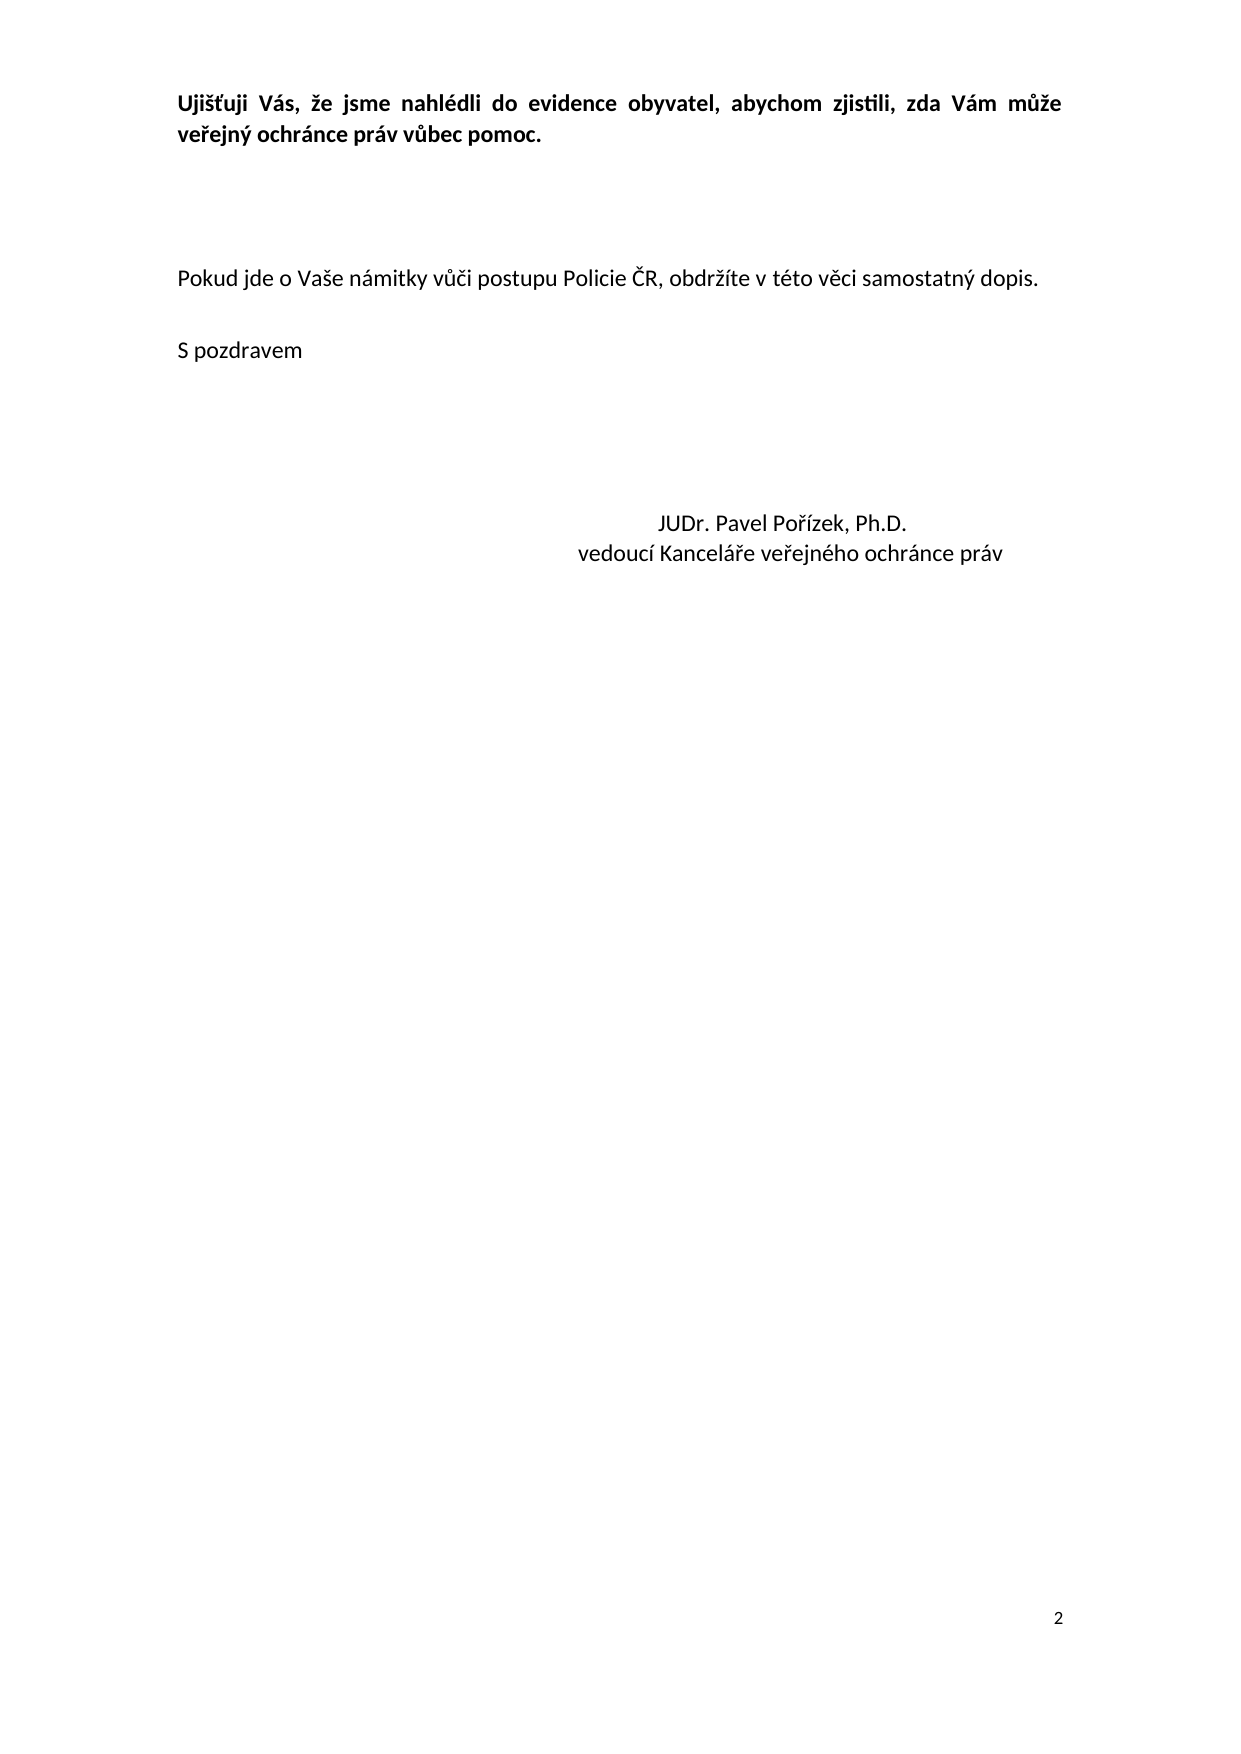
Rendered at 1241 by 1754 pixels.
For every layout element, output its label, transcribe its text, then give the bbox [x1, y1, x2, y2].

text vedoucí Kanceláře veřejného ochránce práv [177, 538, 1063, 567]
text S pozdravem [177, 335, 1063, 364]
text JUDr. Pavel Pořízek, Ph.D. [502, 508, 1063, 538]
text Pokud jde o Vaše námitky vůči postupu Policie ČR, obdržíte v této věci samostatný dopis. [177, 263, 1063, 292]
text Ujišťuji Vás, že jsme nahlédli do evidence obyvatel, abychom zjistili, zda Vám může veřejný ochránce práv vůbec pomoc. [177, 88, 1063, 148]
